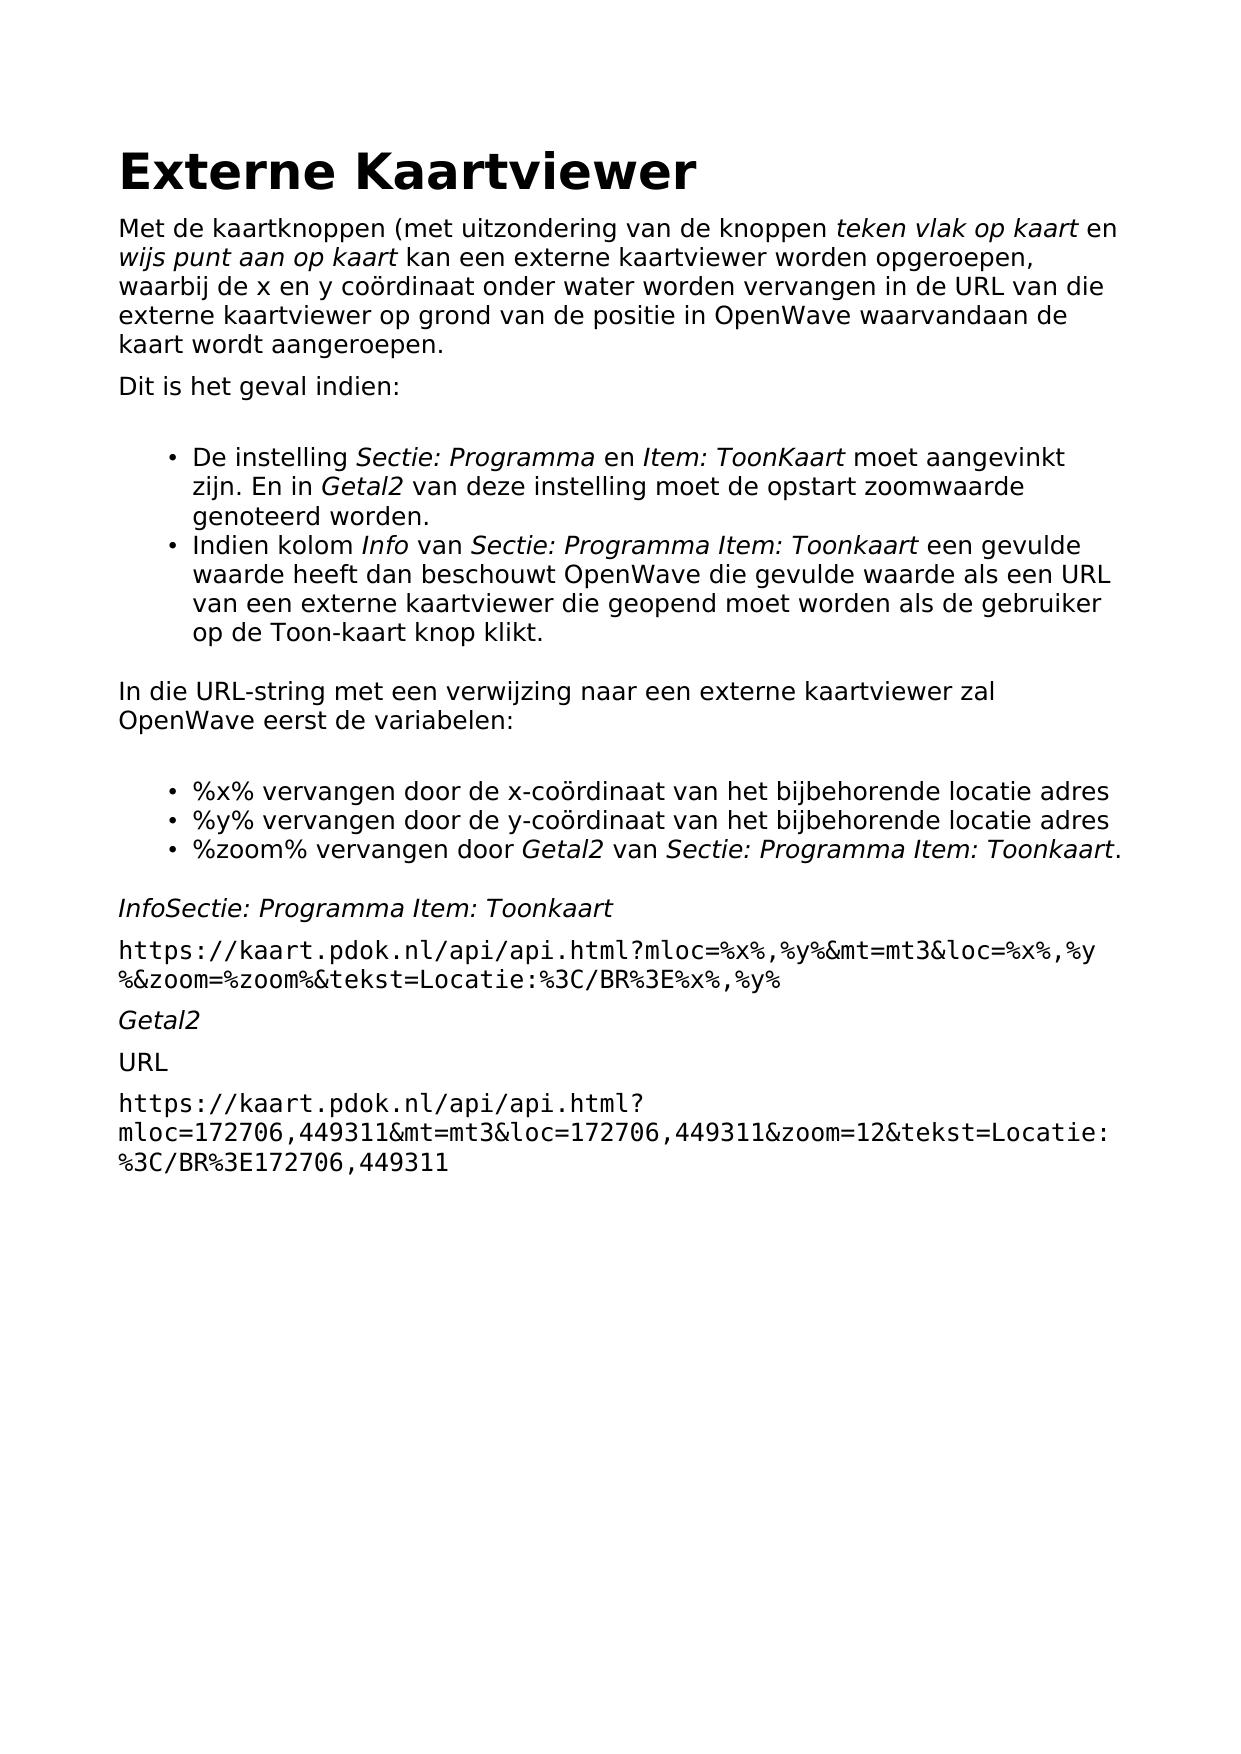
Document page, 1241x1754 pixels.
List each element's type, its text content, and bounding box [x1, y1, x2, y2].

text URL [118, 1048, 1122, 1077]
subtitle Externe Kaartviewer [118, 143, 1122, 201]
list %zoom% vervangen door Getal2 van Sectie: Programma Item: Toonkaart. [177, 836, 1122, 865]
text Getal2 [118, 1006, 1122, 1035]
text In die URL-string met een verwijzing naar een externe kaartviewer zal OpenWave eerst de variabelen: [118, 677, 1122, 735]
list %x% vervangen door de x-coördinaat van het bijbehorende locatie adres [177, 777, 1122, 806]
list Indien kolom Info van Sectie: Programma Item: Toonkaart een gevulde waarde heeft dan beschouwt OpenWave die gevulde waarde als een URL van een externe kaartviewer die geopend moet worden als de gebruiker op de Toon-kaart knop klikt. [177, 531, 1122, 647]
list De instelling Sectie: Programma en Item: ToonKaart moet aangevinkt zijn. En in Getal2 van deze instelling moet de opstart zoomwaarde genoteerd worden. [177, 443, 1122, 531]
text https://kaart.pdok.nl/api/api.html?mloc=%x%,%y%&mt=mt3&loc=%x%,%y%&zoom=%zoom%&tekst=Locatie:%3C/BR%3E%x%,%y% [118, 936, 1122, 994]
text https://kaart.pdok.nl/api/api.html?mloc=172706,449311&mt=mt3&loc=172706,449311&zoom=12&tekst=Locatie:%3C/BR%3E172706,449311 [118, 1089, 1122, 1177]
text Dit is het geval indien: [118, 372, 1122, 401]
text InfoSectie: Programma Item: Toonkaart [118, 894, 1122, 923]
list %y% vervangen door de y-coördinaat van het bijbehorende locatie adres [177, 806, 1122, 836]
text Met de kaartknoppen (met uitzondering van de knoppen teken vlak op kaart en wijs punt aan op kaart kan een externe kaartviewer worden opgeroepen, waarbij de x en y coördinaat onder water worden vervangen in de URL van die externe kaartviewer op grond van de positie in OpenWave waarvandaan de kaart wordt aangeroepen. [118, 214, 1122, 360]
